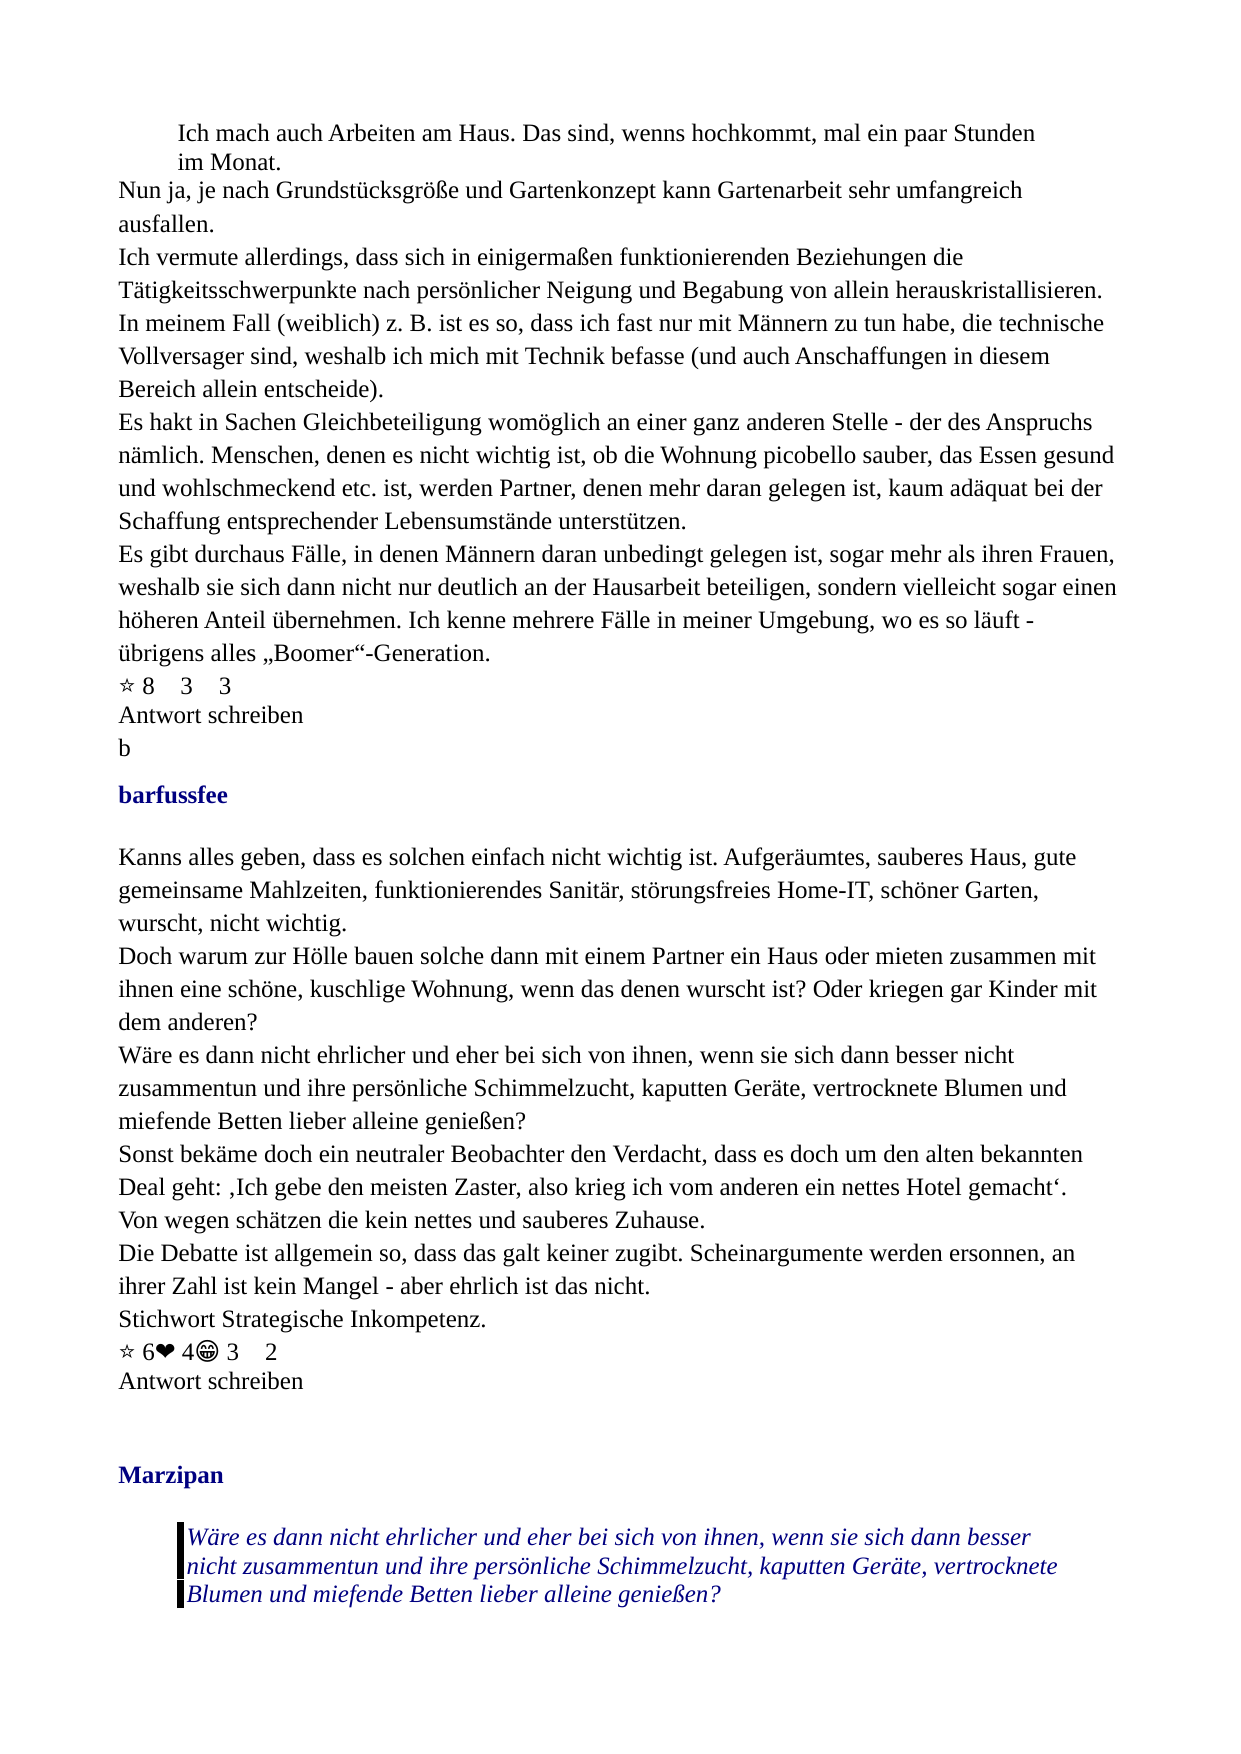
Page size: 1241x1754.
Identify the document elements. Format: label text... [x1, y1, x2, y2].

text ⭐️ 8🙁 3🤨 3 [118, 671, 1122, 700]
text Es gibt durchaus Fälle, in denen Männern daran unbedingt gelegen ist, sogar mehr als ihren Frauen, weshalb sie sich dann nicht nur deutlich an der Hausarbeit beteiligen, sondern vielleicht sogar einen höheren Anteil übernehmen. Ich kenne mehrere Fälle in meiner Umgebung, wo es so läuft - übrigens alles „Boomer“-Generation. [118, 539, 1122, 667]
text Stichwort Strategische Inkompetenz. [118, 1304, 1122, 1333]
text Die Debatte ist allgemein so, dass das galt keiner zugibt. Scheinargumente werden ersonnen, an ihrer Zahl ist kein Mangel - aber ehrlich ist das nicht. [118, 1238, 1122, 1300]
text Ich vermute allerdings, dass sich in einigermaßen funktionierenden Beziehungen die Tätigkeitsschwerpunkte nach persönlicher Neigung und Begabung von allein herauskristallisieren. [118, 242, 1122, 303]
text Doch warum zur Hölle bauen solche dann mit einem Partner ein Haus oder mieten zusammen mit ihnen eine schöne, kuschlige Wohnung, wenn das denen wurscht ist? Oder kriegen gar Kinder mit dem anderen? [118, 941, 1122, 1036]
text Sonst bekäme doch ein neutraler Beobachter den Verdacht, dass es doch um den alten bekannten Deal geht: ‚Ich gebe den meisten Zaster, also krieg ich vom anderen ein nettes Hotel gemacht‘. [118, 1139, 1122, 1201]
subtitle Marzipan [118, 1460, 1122, 1489]
text Es hakt in Sachen Gleichbeteiligung womöglich an einer ganz anderen Stelle - der des Anspruchs nämlich. Menschen, denen es nicht wichtig ist, ob die Wohnung picobello sauber, das Essen gesund und wohlschmeckend etc. ist, werden Partner, denen mehr daran gelegen ist, kaum adäquat bei der Schaffung entsprechender Lebensumstände unterstützen. [118, 407, 1122, 534]
text In meinem Fall (weiblich) z. B. ist es so, dass ich fast nur mit Männern zu tun habe, die technische Vollversager sind, weshalb ich mich mit Technik befasse (und auch Anschaffungen in diesem Bereich allein entscheide). [118, 308, 1122, 402]
text ⭐️ 6❤️ 4😁 3🤨 2 [118, 1337, 1122, 1366]
text Von wegen schätzen die kein nettes und sauberes Zuhause. [118, 1205, 1122, 1234]
text Nun ja, je nach Grundstücksgröße und Gartenkonzept kann Gartenarbeit sehr umfangreich ausfallen. [118, 176, 1122, 237]
text b [118, 733, 1122, 761]
text Wäre es dann nicht ehrlicher und eher bei sich von ihnen, wenn sie sich dann besser nicht zusammentun und ihre persönliche Schimmelzucht, kaputten Geräte, vertrocknete Blumen und miefende Betten lieber alleine genießen? [118, 1040, 1122, 1135]
subtitle barfussfee [118, 780, 1122, 809]
text Antwort schreiben [118, 1366, 1122, 1395]
text Wäre es dann nicht ehrlicher und eher bei sich von ihnen, wenn sie sich dann besser nicht zusammentun und ihre persönliche Schimmelzucht, kaputten Geräte, vertrocknete Blumen und miefende Betten lieber alleine genießen? [178, 1522, 1063, 1608]
text Kanns alles geben, dass es solchen einfach nicht wichtig ist. Aufgeräumtes, sauberes Haus, gute gemeinsame Mahlzeiten, funktionierendes Sanitär, störungsfreies Home-IT, schöner Garten, wurscht, nicht wichtig. [118, 842, 1122, 937]
text Antwort schreiben [118, 700, 1122, 728]
text Ich mach auch Arbeiten am Haus. Das sind, wenns hochkommt, mal ein paar Stunden im Monat. [177, 118, 1063, 176]
